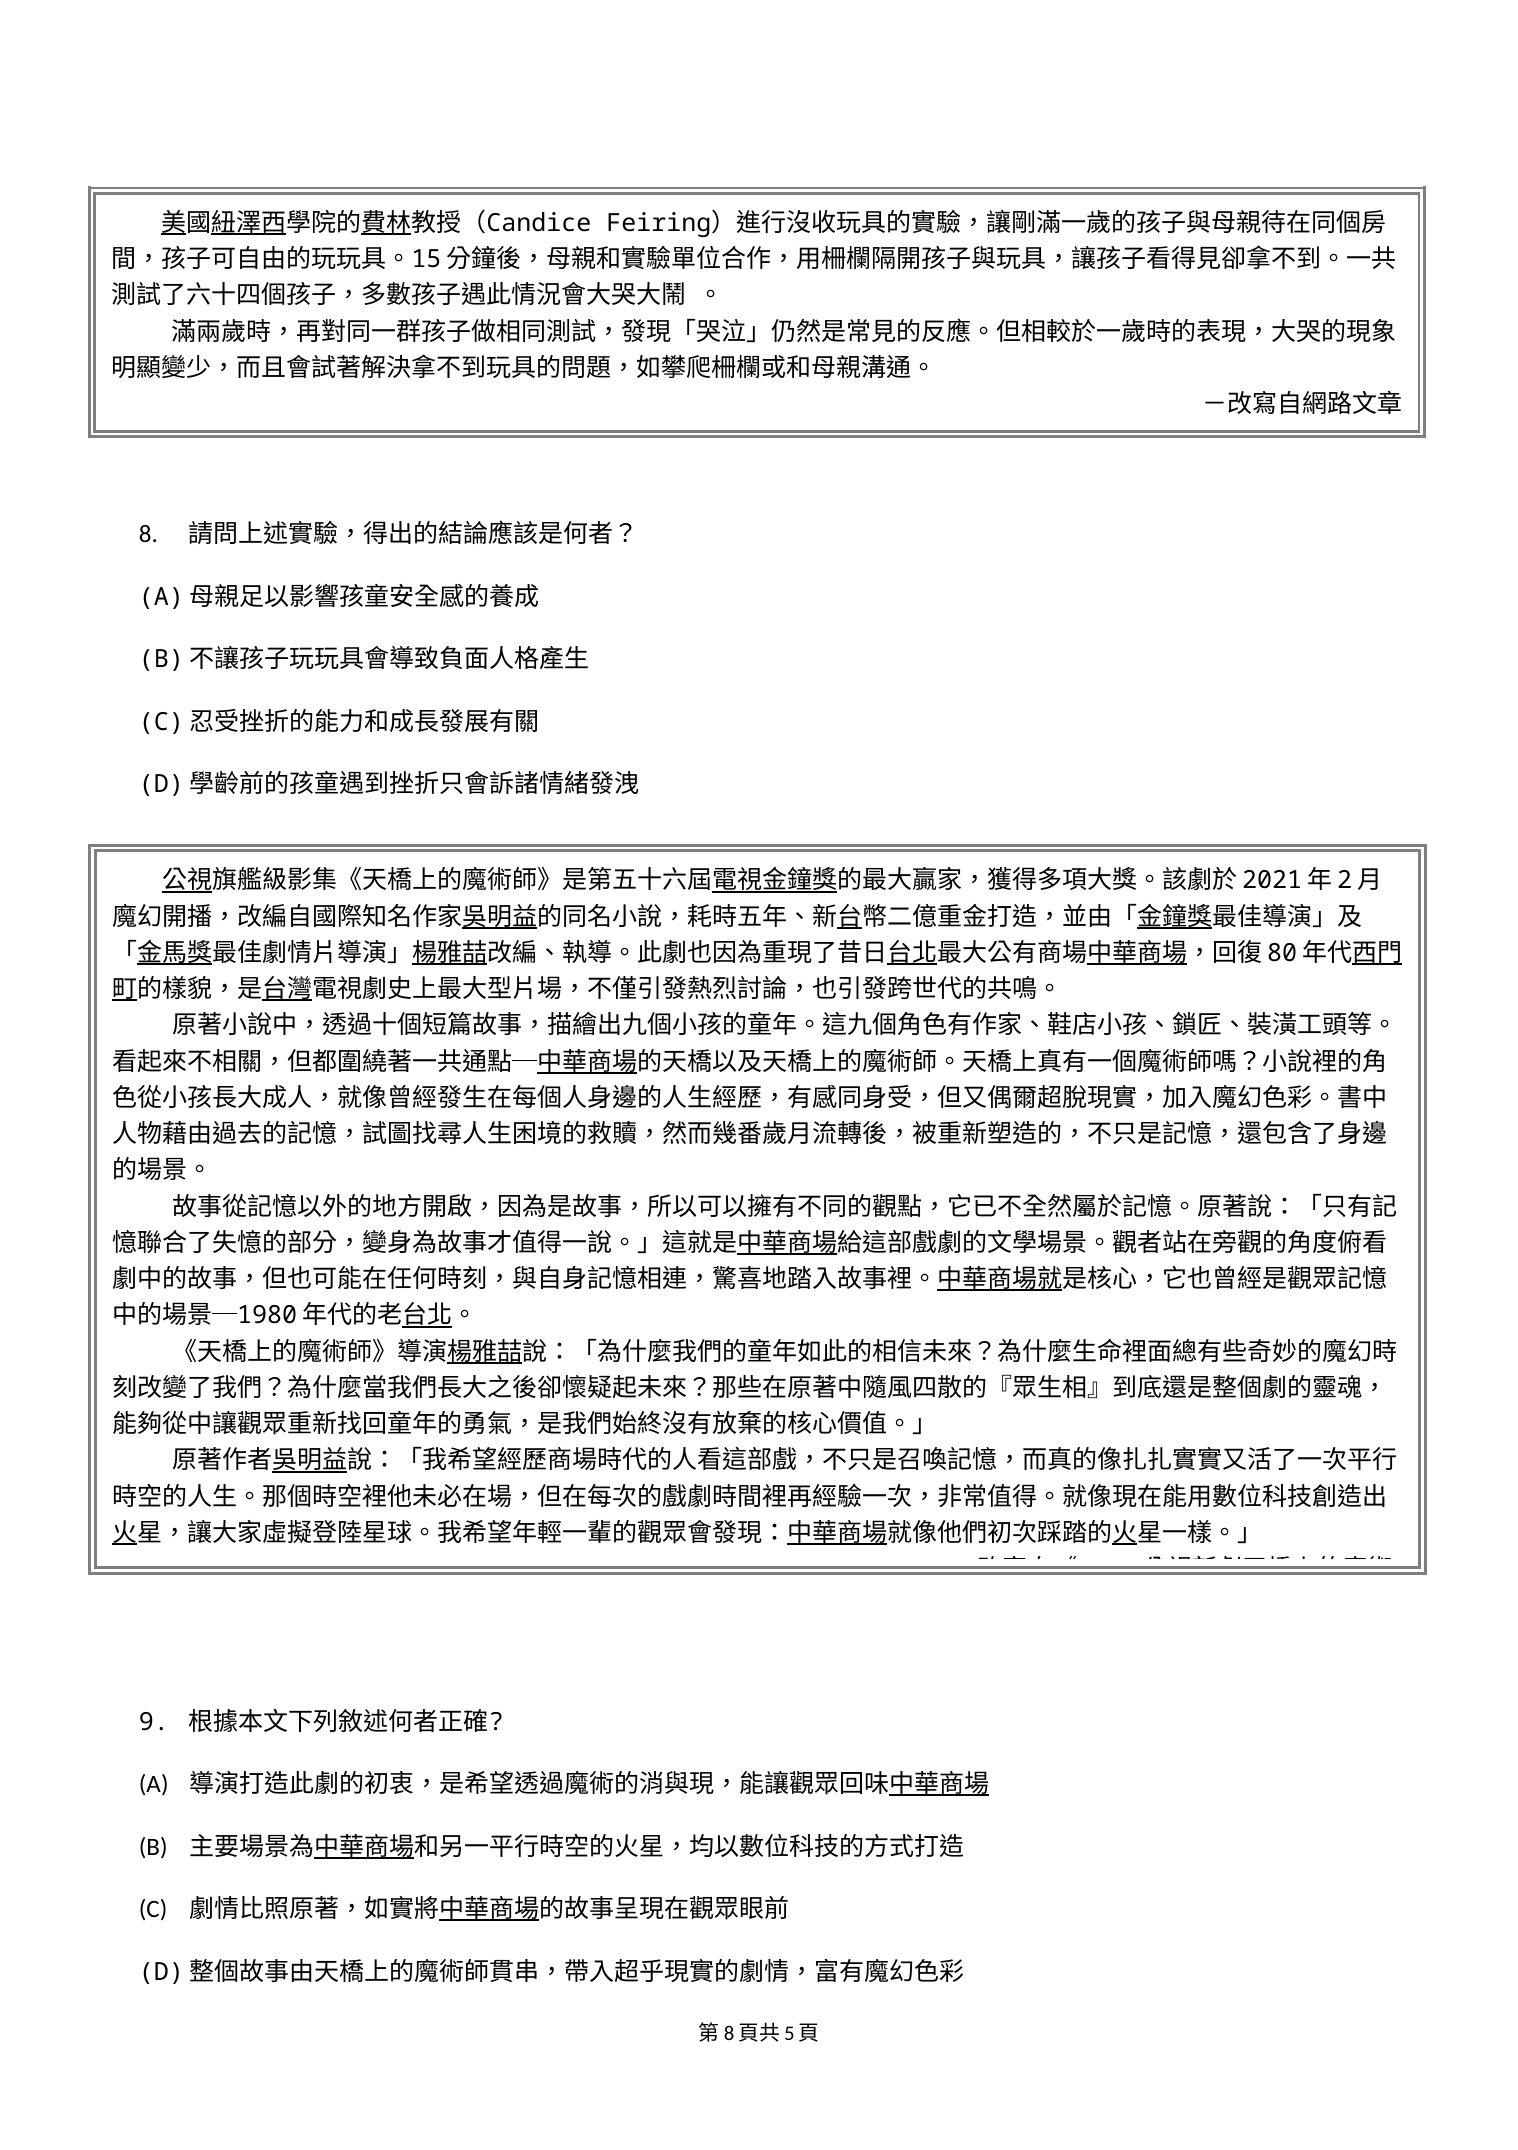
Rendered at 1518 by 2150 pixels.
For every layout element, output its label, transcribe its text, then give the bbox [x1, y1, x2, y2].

list 根據本文下列敘述何者正確? [139, 1677, 1429, 1740]
list 整個故事由天橋上的魔術師貫串，帶入超乎現實的劇情，富有魔幻色彩 [139, 1927, 1429, 1990]
list 不讓孩子玩玩具會導致負面人格產生 [139, 615, 1429, 677]
list 美國紐澤西學院的費林教授（Candice Feiring）進行沒收玩具的實驗，讓剛滿一歲的孩子與母親待在同個房間，孩子可自由的玩玩具。15分鐘後，母親和實驗單位合作，用柵欄隔開孩子與玩具，讓孩子看得見卻拿不到。一共測試了六十四個孩子，多數孩子遇此情況會大哭大鬧 。 [111, 202, 1403, 311]
text 公視旗艦級影集《天橋上的魔術師》是第五十六屆電視金鐘獎的最大贏家，獲得多項大獎。該劇於2021年2月魔幻開播，改編自國際知名作家吳明益的同名小說，耗時五年、新台幣二億重金打造，並由「金鐘獎最佳導演」及「金馬獎最佳劇情片導演」楊雅喆改編、執導。此劇也因為重現了昔日台北最大公有商場中華商場，回復80年代西門町的樣貌，是台灣電視劇史上最大型片場，不僅引發熱烈討論，也引發跨世代的共鳴。 [112, 860, 1403, 1005]
list 導演打造此劇的初衷，是希望透過魔術的消與現，能讓觀眾回味中華商場 [139, 1740, 1429, 1802]
list 忍受挫折的能力和成長發展有關 [139, 677, 1429, 740]
text 《天橋上的魔術師》導演楊雅喆說：「為什麼我們的童年如此的相信未來？為什麼生命裡面總有些奇妙的魔幻時刻改變了我們？為什麼當我們長大之後卻懷疑起未來？那些在原著中隨風四散的『眾生相』到底還是整個劇的靈魂，能夠從中讓觀眾重新找回童年的勇氣，是我們始終沒有放棄的核心價值。」 [112, 1331, 1403, 1440]
text 原著小說中，透過十個短篇故事，描繪出九個小孩的童年。這九個角色有作家、鞋店小孩、鎖匠、裝潢工頭等。看起來不相關，但都圍繞著一共通點─中華商場的天橋以及天橋上的魔術師。天橋上真有一個魔術師嗎？小說裡的角色從小孩長大成人，就像曾經發生在每個人身邊的人生經歷，有感同身受，但又偶爾超脫現實，加入魔幻色彩。書中人物藉由過去的記憶，試圖找尋人生困境的救贖，然而幾番歲月流轉後，被重新塑造的，不只是記憶，還包含了身邊的場景。 [112, 1005, 1403, 1186]
text 原著作者吳明益說：「我希望經歷商場時代的人看這部戲，不只是召喚記憶，而真的像扎扎實實又活了一次平行時空的人生。那個時空裡他未必在場，但在每次的戲劇時間裡再經驗一次，非常值得。就像現在能用數位科技創造出火星，讓大家虛擬登陸星球。我希望年輕一輩的觀眾會發現：中華商場就像他們初次踩踏的火星一樣。」 [112, 1440, 1403, 1548]
text －改寫自《ELLE公視新劇天橋上的魔術師2021開播！》 [112, 1548, 1403, 1559]
text 故事從記憶以外的地方開啟，因為是故事，所以可以擁有不同的觀點，它已不全然屬於記憶。原著說：「只有記憶聯合了失憶的部分，變身為故事才值得一說。」這就是中華商場給這部戲劇的文學場景。觀者站在旁觀的角度俯看劇中的故事，但也可能在任何時刻，與自身記憶相連，驚喜地踏入故事裡。中華商場就是核心，它也曾經是觀眾記憶中的場景─1980年代的老台北。 [112, 1186, 1403, 1331]
list 主要場景為中華商場和另一平行時空的火星，均以數位科技的方式打造 [139, 1802, 1429, 1865]
list 滿兩歲時，再對同一群孩子做相同測試，發現「哭泣」仍然是常見的反應。但相較於一歲時的表現，大哭的現象明顯變少，而且會試著解決拿不到玩具的問題，如攀爬柵欄或和母親溝通。 [111, 311, 1403, 384]
list 母親足以影響孩童安全感的養成 [139, 552, 1429, 615]
list －改寫自網路文章 [111, 384, 1403, 420]
list 劇情比照原著，如實將中華商場的故事呈現在觀眾眼前 [139, 1865, 1429, 1927]
list 學齡前的孩童遇到挫折只會訴諸情緒發洩 [139, 740, 1429, 802]
list 請問上述實驗，得出的結論應該是何者？ [91, 177, 1429, 552]
